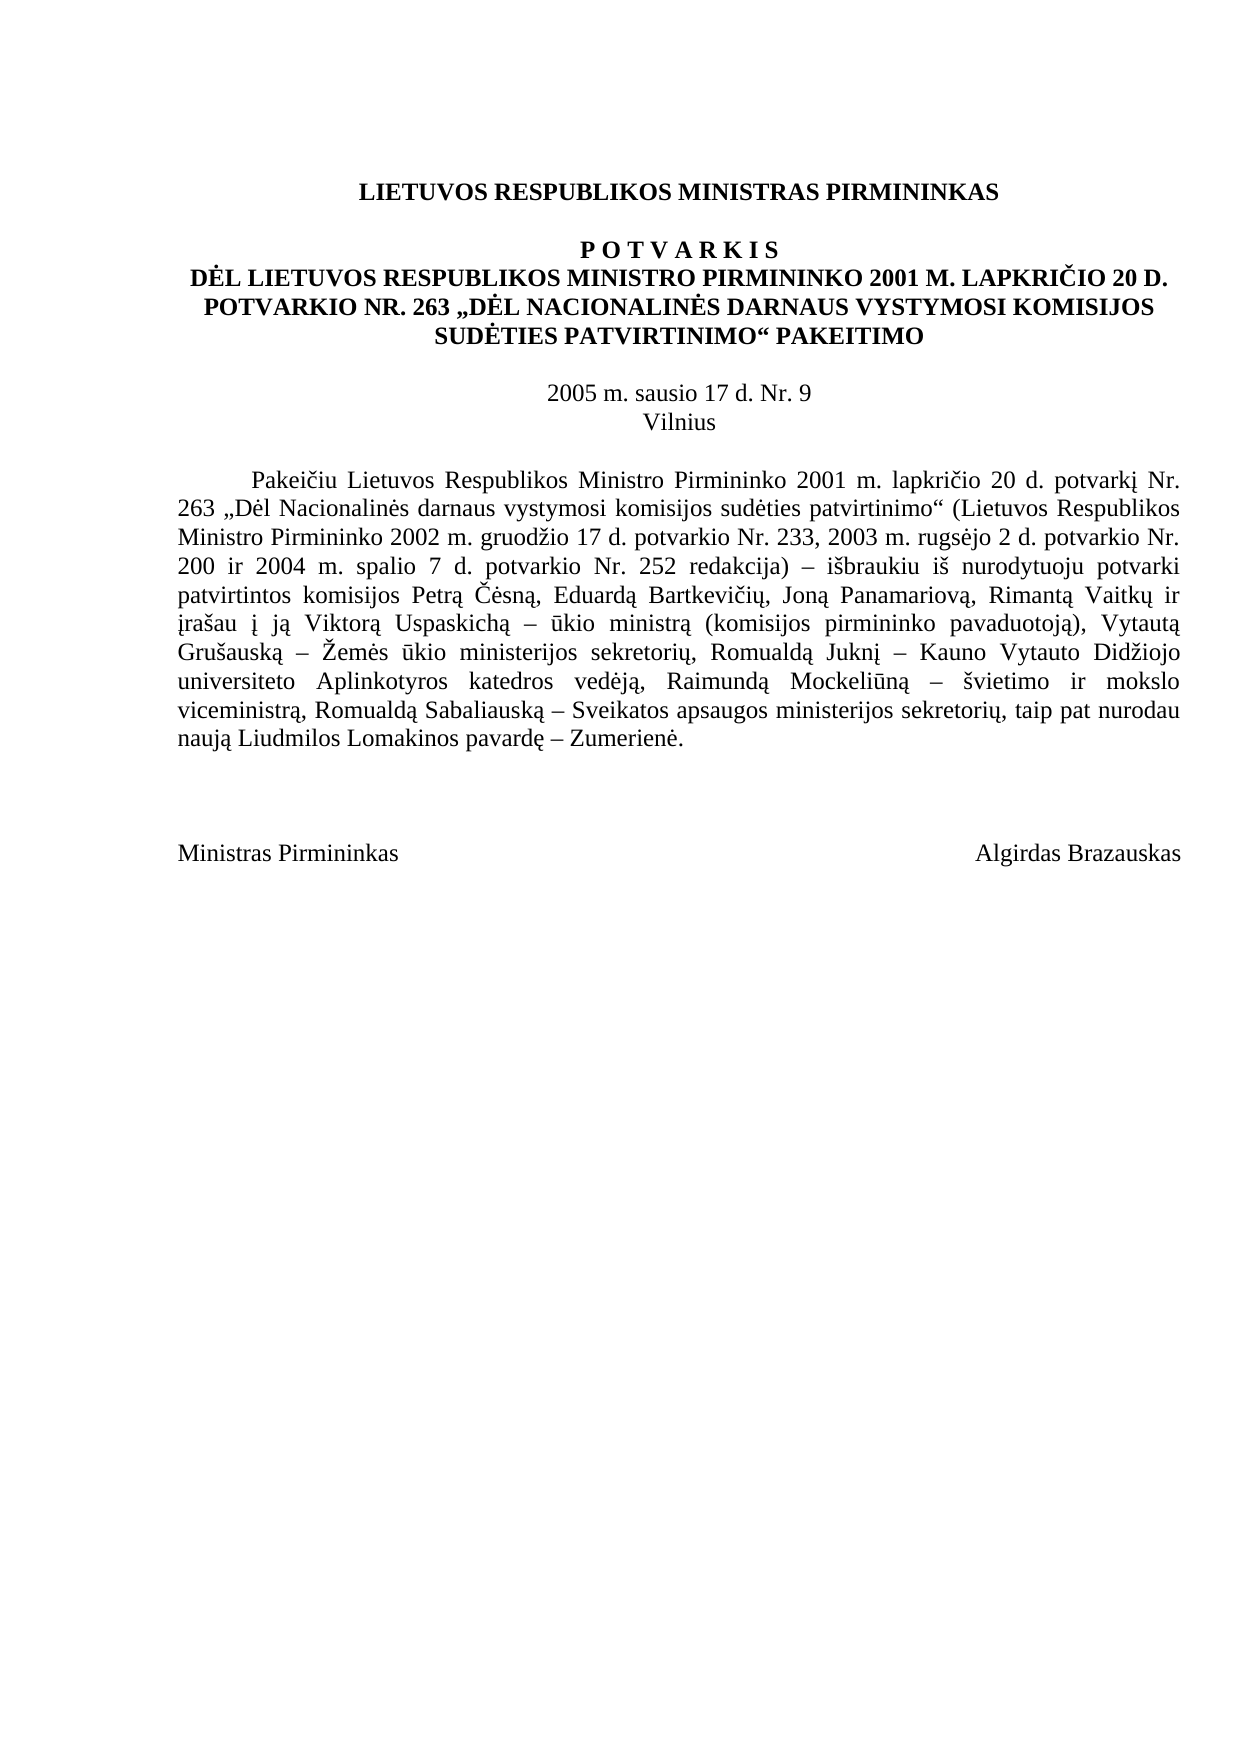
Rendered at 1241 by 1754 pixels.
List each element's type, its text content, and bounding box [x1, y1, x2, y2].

text LIETUVOS RESPUBLIKOS MINISTRAS PIRMININKAS [177, 177, 1181, 206]
text 2005 m. sausio 17 d. Nr. 9 [177, 378, 1181, 407]
text DĖL LIETUVOS RESPUBLIKOS MINISTRO PIRMININKO 2001 M. LAPKRIČIO 20 D. POTVARKIO NR. 263 „DĖL NACIONALINĖS DARNAUS VYSTYMOSI KOMISIJOS SUDĖTIES PATVIRTINIMO“ PAKEITIMO [177, 263, 1181, 350]
text Vilnius [177, 407, 1181, 436]
text Ministras Pirmininkas Algirdas Brazauskas [177, 838, 1181, 867]
text P O T V A R K I S [177, 235, 1181, 263]
text Pakeičiu Lietuvos Respublikos Ministro Pirmininko 2001 m. lapkričio 20 d. potvarkį Nr. 263 „Dėl Nacionalinės darnaus vystymosi komisijos sudėties patvirtinimo“ (Lietuvos Respublikos Ministro Pirmininko 2002 m. gruodžio 17 d. potvarkio Nr. 233, 2003 m. rugsėjo 2 d. potvarkio Nr. 200 ir 2004 m. spalio 7 d. potvarkio Nr. 252 redakcija) – išbraukiu iš nurodytuoju potvarki patvirtintos komisijos Petrą Čėsną, Eduardą Bartkevičių, Joną Panamariovą, Rimantą Vaitkų ir įrašau į ją Viktorą Uspaskichą – ūkio ministrą (komisijos pirmininko pavaduotoją), Vytautą Grušauską – Žemės ūkio ministerijos sekretorių, Romualdą Juknį – Kauno Vytauto Didžiojo universiteto Aplinkotyros katedros vedėją, Raimundą Mockeliūną – švietimo ir mokslo viceministrą, Romualdą Sabaliauską – Sveikatos apsaugos ministerijos sekretorių, taip pat nurodau naują Liudmilos Lomakinos pavardę – Zumerienė. [177, 465, 1181, 752]
